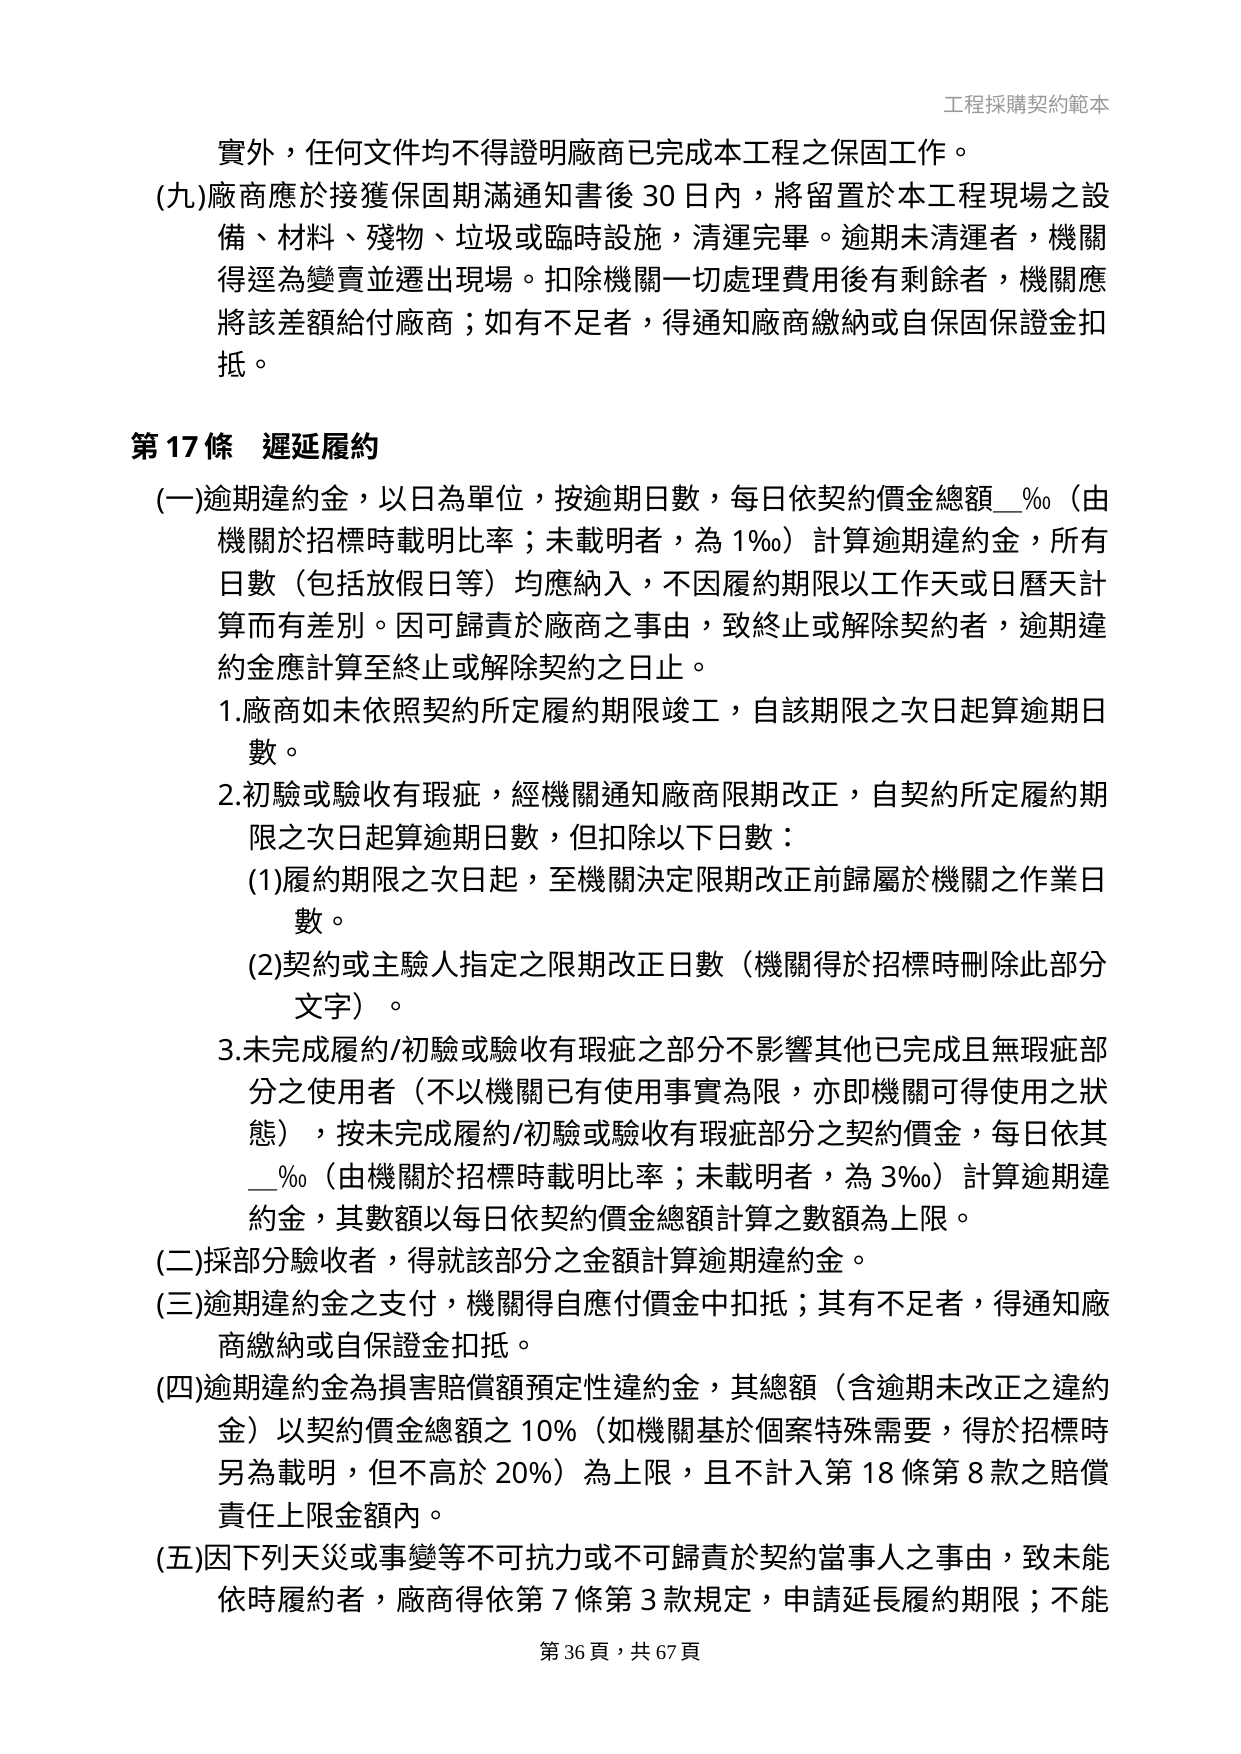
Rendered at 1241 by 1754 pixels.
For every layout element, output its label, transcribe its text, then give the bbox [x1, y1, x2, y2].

text (二)採部分驗收者，得就該部分之金額計算逾期違約金。 [156, 1238, 1110, 1280]
text (1)履約期限之次日起，至機關決定限期改正前歸屬於機關之作業日數。 [248, 857, 1110, 941]
text (三)逾期違約金之支付，機關得自應付價金中扣抵；其有不足者，得通知廠商繳納或自保證金扣抵。 [156, 1280, 1110, 1365]
text 1.廠商如未依照契約所定履約期限竣工，自該期限之次日起算逾期日數。 [217, 687, 1110, 772]
text 2.初驗或驗收有瑕疵，經機關通知廠商限期改正，自契約所定履約期限之次日起算逾期日數，但扣除以下日數： [217, 772, 1110, 857]
text (五)因下列天災或事變等不可抗力或不可歸責於契約當事人之事由，致未能依時履約者，廠商得依第7條第3款規定，申請延長履約期限；不能 [156, 1534, 1110, 1619]
text 3.未完成履約/初驗或驗收有瑕疵之部分不影響其他已完成且無瑕疵部分之使用者（不以機關已有使用事實為限，亦即機關可得使用之狀態），按未完成履約/初驗或驗收有瑕疵部分之契約價金，每日依其＿‰（由機關於招標時載明比率；未載明者，為3‰）計算逾期違約金，其數額以每日依契約價金總額計算之數額為上限。 [217, 1026, 1110, 1238]
text (九)廠商應於接獲保固期滿通知書後30日內，將留置於本工程現場之設備、材料、殘物、垃圾或臨時設施，清運完畢。逾期未清運者，機關得逕為變賣並遷出現場。扣除機關一切處理費用後有剩餘者，機關應將該差額給付廠商；如有不足者，得通知廠商繳納或自保固保證金扣抵。 [156, 172, 1110, 384]
text 實外，任何文件均不得證明廠商已完成本工程之保固工作。 [156, 130, 1110, 172]
text (2)契約或主驗人指定之限期改正日數（機關得於招標時刪除此部分文字）。 [248, 941, 1110, 1026]
text (四)逾期違約金為損害賠償額預定性違約金，其總額（含逾期未改正之違約金）以契約價金總額之10%（如機關基於個案特殊需要，得於招標時另為載明，但不高於20%）為上限，且不計入第18條第8款之賠償責任上限金額內。 [156, 1365, 1110, 1534]
text 第17條 遲延履約 [130, 423, 1110, 466]
text (一)逾期違約金，以日為單位，按逾期日數，每日依契約價金總額＿‰（由機關於招標時載明比率；未載明者，為1‰）計算逾期違約金，所有日數（包括放假日等）均應納入，不因履約期限以工作天或日曆天計算而有差別。因可歸責於廠商之事由，致終止或解除契約者，逾期違約金應計算至終止或解除契約之日止。 [156, 476, 1110, 687]
